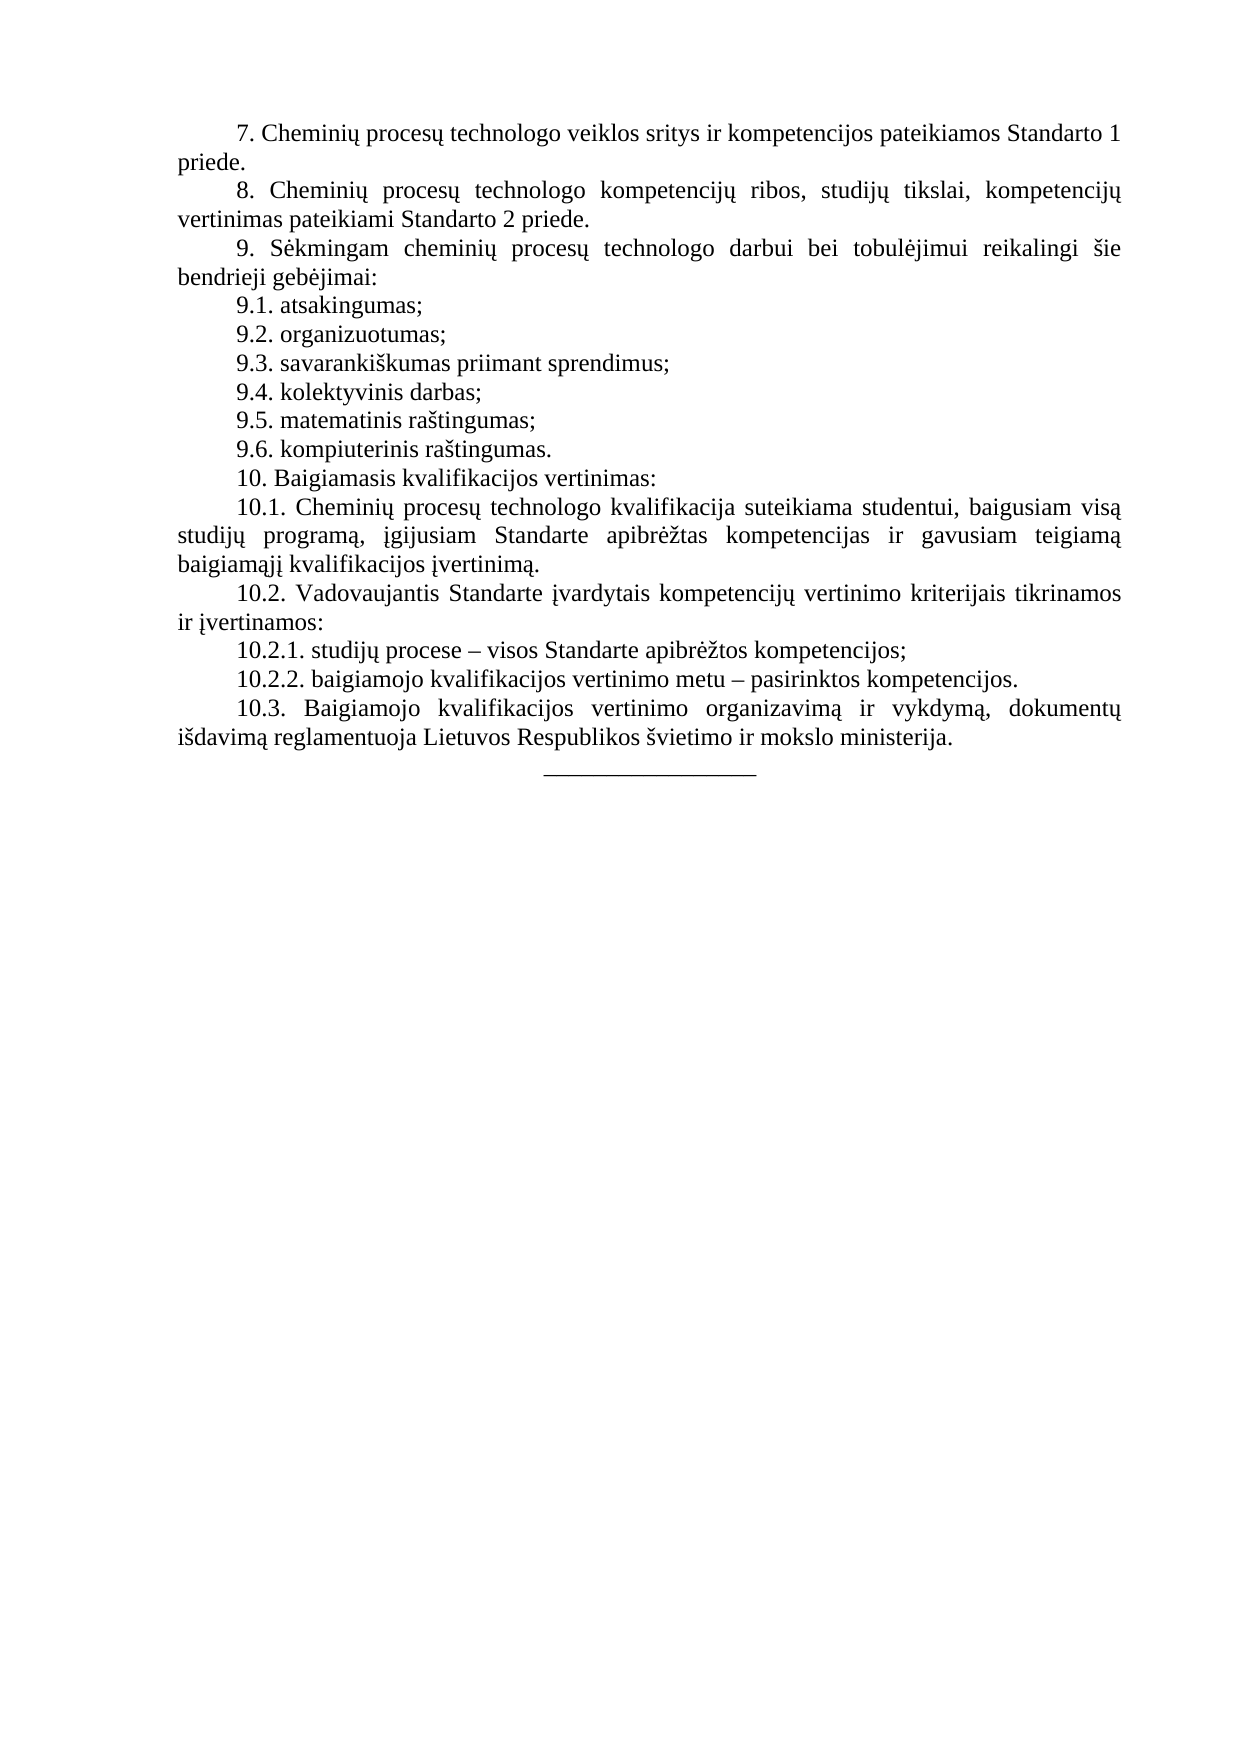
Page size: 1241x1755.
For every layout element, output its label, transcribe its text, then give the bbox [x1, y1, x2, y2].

text _________________ [177, 751, 1122, 779]
text 10.3. Baigiamojo kvalifikacijos vertinimo organizavimą ir vykdymą, dokumentų išdavimą reglamentuoja Lietuvos Respublikos švietimo ir mokslo ministerija. [177, 693, 1122, 751]
text 9. Sėkmingam cheminių procesų technologo darbui bei tobulėjimui reikalingi šie bendrieji gebėjimai: [177, 233, 1122, 291]
text 10. Baigiamasis kvalifikacijos vertinimas: [177, 463, 1122, 492]
text 8. Cheminių procesų technologo kompetencijų ribos, studijų tikslai, kompetencijų vertinimas pateikiami Standarto 2 priede. [177, 176, 1122, 233]
text 10.2.2. baigiamojo kvalifikacijos vertinimo metu – pasirinktos kompetencijos. [177, 664, 1122, 693]
text 9.3. savarankiškumas priimant sprendimus; [177, 348, 1122, 377]
text 10.2. Vadovaujantis Standarte įvardytais kompetencijų vertinimo kriterijais tikrinamos ir įvertinamos: [177, 578, 1122, 636]
text 10.2.1. studijų procese – visos Standarte apibrėžtos kompetencijos; [177, 636, 1122, 664]
text 7. Cheminių procesų technologo veiklos sritys ir kompetencijos pateikiamos Standarto 1 priede. [177, 118, 1122, 176]
text 9.2. organizuotumas; [177, 319, 1122, 348]
text 9.1. atsakingumas; [177, 291, 1122, 319]
text 9.5. matematinis raštingumas; [177, 406, 1122, 434]
text 9.4. kolektyvinis darbas; [177, 377, 1122, 406]
text 9.6. kompiuterinis raštingumas. [177, 434, 1122, 463]
text 10.1. Cheminių procesų technologo kvalifikacija suteikiama studentui, baigusiam visą studijų programą, įgijusiam Standarte apibrėžtas kompetencijas ir gavusiam teigiamą baigiamąjį kvalifikacijos įvertinimą. [177, 492, 1122, 578]
